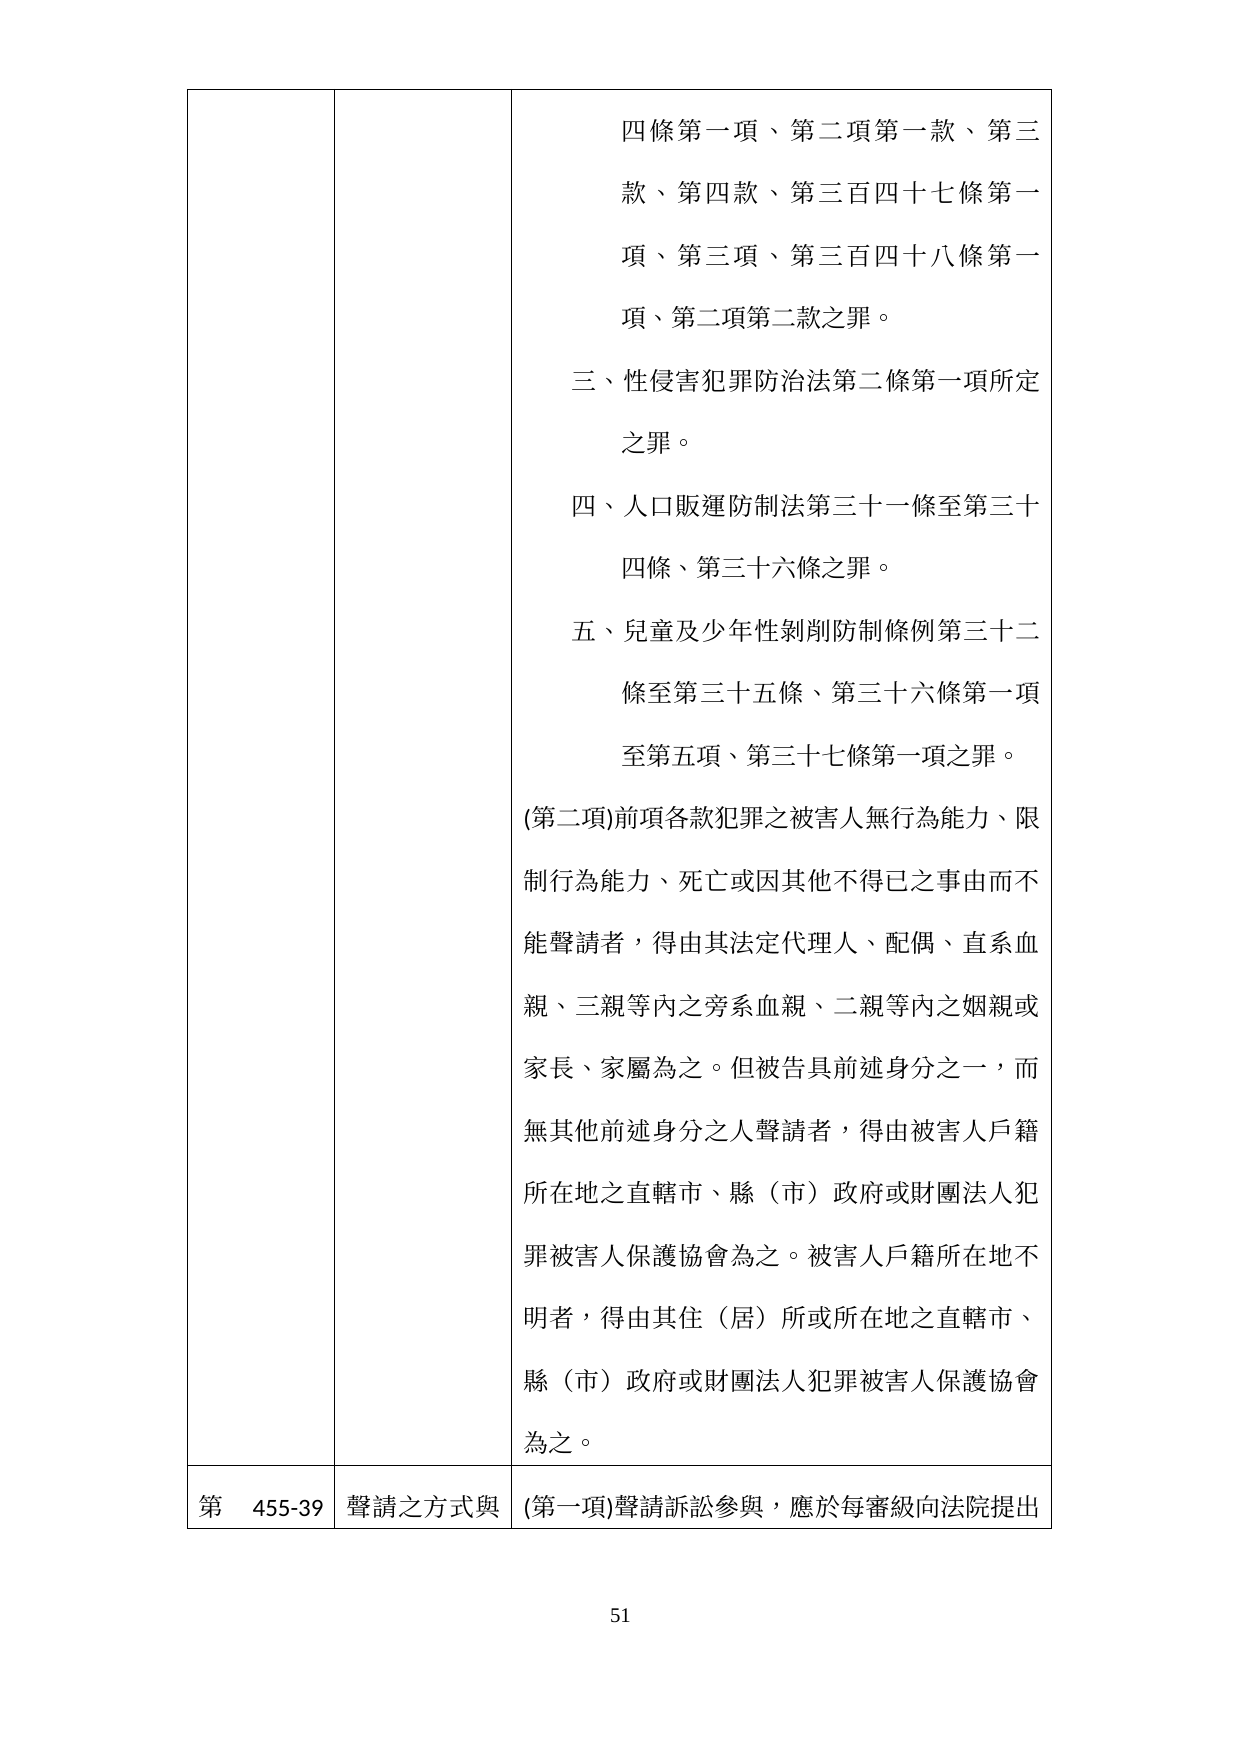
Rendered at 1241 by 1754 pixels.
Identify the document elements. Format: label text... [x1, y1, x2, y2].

table_cell (第一項)聲請訴訟參與，應於每審級向法院提出 [512, 1466, 1051, 1528]
table_cell 第455-39 [188, 1466, 334, 1528]
table_cell [188, 90, 334, 1465]
table_cell [335, 90, 511, 1465]
table_cell 四條第一項、第二項第一款、第三款、第四款、第三百四十七條第一項、第三項、第三百四十八條第一項、第二項第二款之罪。 三、性侵害犯罪防治法第二條第一項所定之罪。 四、人口販運防制法第三十一條至第三十四條、第三十六條之罪。 五、兒童及少年性剝削防制條例第三十二條至第三十五條、第三十六條第一項至第五項、第三十七條第一項之罪。 (第二項)前項各款犯罪之被害人無行為能力、限制行為能力、死亡或因其他不得已之事由而不能聲請者，得由其法定代理人、配偶、直系血親、三親等內之旁系血親、二親等內之姻親或家長、家屬為之。但被告具前述身分之一，而無其他前述身分之人聲請者，得由被害人戶籍所在地之直轄市、縣（市）政府或財團法人犯罪被害人保護協會為之。被害人戶籍所在地不明者，得由其住（居）所或所在地之直轄市、縣（市）政府或財團法人犯罪被害人保護協會為之。 [512, 90, 1051, 1465]
table_cell 聲請之方式與 [335, 1466, 511, 1528]
